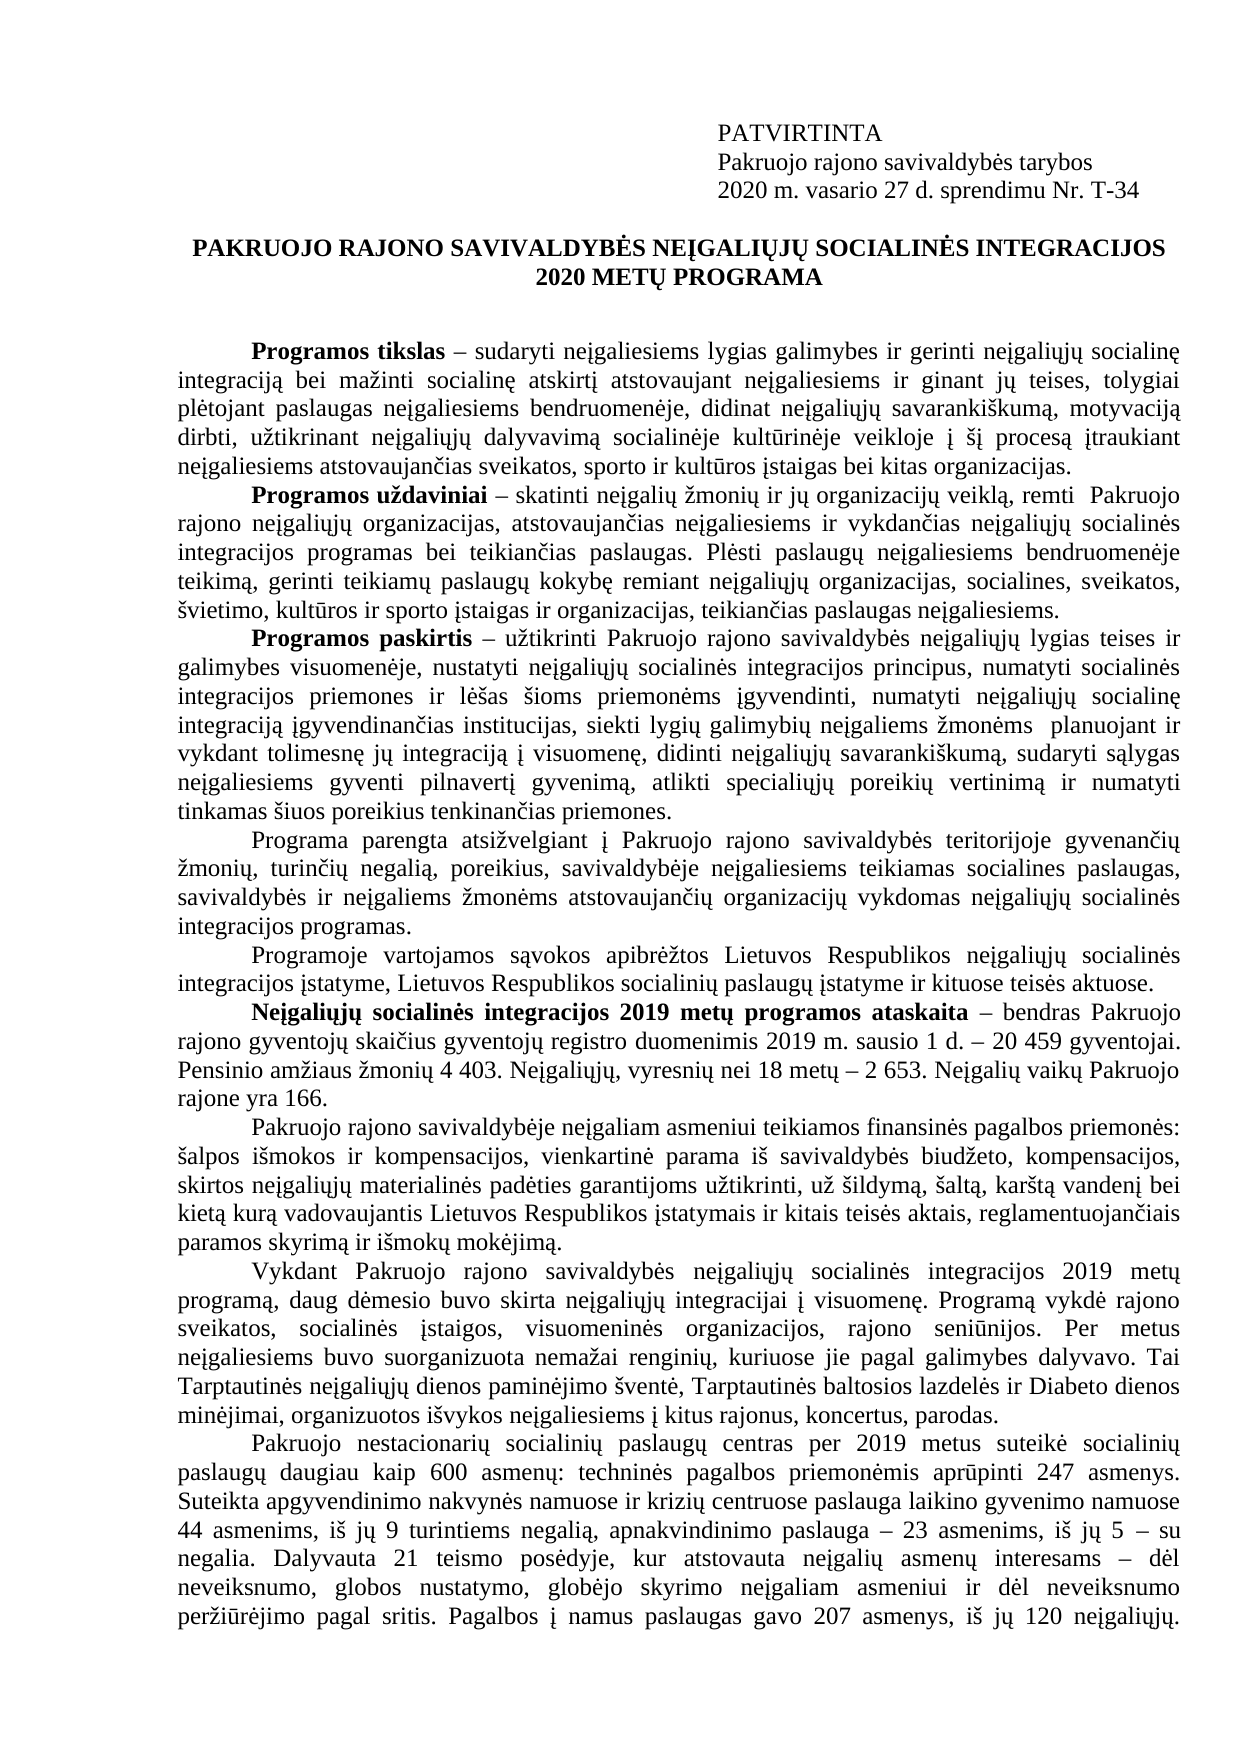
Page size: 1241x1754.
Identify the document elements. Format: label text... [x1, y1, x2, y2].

text Vykdant Pakruojo rajono savivaldybės neįgaliųjų socialinės integracijos 2019 metų programą, daug dėmesio buvo skirta neįgaliųjų integracijai į visuomenę. Programą vykdė rajono sveikatos, socialinės įstaigos, visuomeninės organizacijos, rajono seniūnijos. Per metus neįgaliesiems buvo suorganizuota nemažai renginių, kuriuose jie pagal galimybes dalyvavo. Tai Tarptautinės neįgaliųjų dienos paminėjimo šventė, Tarptautinės baltosios lazdelės ir Diabeto dienos minėjimai, organizuotos išvykos neįgaliesiems į kitus rajonus, koncertus, parodas. [177, 1256, 1181, 1428]
text Programoje vartojamos sąvokos apibrėžtos Lietuvos Respublikos neįgaliųjų socialinės integracijos įstatyme, Lietuvos Respublikos socialinių paslaugų įstatyme ir kituose teisės aktuose. [177, 940, 1181, 997]
text Pakruojo rajono savivaldybės tarybos [177, 147, 1181, 176]
text PAKRUOJO RAJONO SAVIVALDYBĖS NEĮGALIŲJŲ SOCIALINĖS INTEGRACIJOS [177, 233, 1181, 262]
text Programos paskirtis – užtikrinti Pakruojo rajono savivaldybės neįgaliųjų lygias teises ir galimybes visuomenėje, nustatyti neįgaliųjų socialinės integracijos principus, numatyti socialinės integracijos priemones ir lėšas šioms priemonėms įgyvendinti, numatyti neįgaliųjų socialinę integraciją įgyvendinančias institucijas, siekti lygių galimybių neįgaliems žmonėms planuojant ir vykdant tolimesnę jų integraciją į visuomenę, didinti neįgaliųjų savarankiškumą, sudaryti sąlygas neįgaliesiems gyventi pilnavertį gyvenimą, atlikti specialiųjų poreikių vertinimą ir numatyti tinkamas šiuos poreikius tenkinančias priemones. [177, 623, 1181, 825]
text 2020 m. vasario 27 d. sprendimu Nr. T-34 [582, 176, 1181, 204]
text Programos uždaviniai – skatinti neįgalių žmonių ir jų organizacijų veiklą, remti Pakruojo rajono neįgaliųjų organizacijas, atstovaujančias neįgaliesiems ir vykdančias neįgaliųjų socialinės integracijos programas bei teikiančias paslaugas. Plėsti paslaugų neįgaliesiems bendruomenėje teikimą, gerinti teikiamų paslaugų kokybę remiant neįgaliųjų organizacijas, socialines, sveikatos, švietimo, kultūros ir sporto įstaigas ir organizacijas, teikiančias paslaugas neįgaliesiems. [177, 480, 1181, 623]
text Pakruojo nestacionarių socialinių paslaugų centras per 2019 metus suteikė socialinių paslaugų daugiau kaip 600 asmenų: techninės pagalbos priemonėmis aprūpinti 247 asmenys. Suteikta apgyvendinimo nakvynės namuose ir krizių centruose paslauga laikino gyvenimo namuose 44 asmenims, iš jų 9 turintiems negalią, apnakvindinimo paslauga – 23 asmenims, iš jų 5 – su negalia. Dalyvauta 21 teismo posėdyje, kur atstovauta neįgalių asmenų interesams – dėl neveiksnumo, globos nustatymo, globėjo skyrimo neįgaliam asmeniui ir dėl neveiksnumo peržiūrėjimo pagal sritis. Pagalbos į namus paslaugas gavo 207 asmenys, iš jų 120 neįgaliųjų. [177, 1428, 1181, 1630]
text Neįgaliųjų socialinės integracijos 2019 metų programos ataskaita – bendras Pakruojo rajono gyventojų skaičius gyventojų registro duomenimis 2019 m. sausio 1 d. – 20 459 gyventojai. Pensinio amžiaus žmonių 4 403. Neįgaliųjų, vyresnių nei 18 metų – 2 653. Neįgalių vaikų Pakruojo rajone yra 166. [177, 997, 1181, 1112]
text Programos tikslas – sudaryti neįgaliesiems lygias galimybes ir gerinti neįgaliųjų socialinę integraciją bei mažinti socialinę atskirtį atstovaujant neįgaliesiems ir ginant jų teises, tolygiai plėtojant paslaugas neįgaliesiems bendruomenėje, didinat neįgaliųjų savarankiškumą, motyvaciją dirbti, užtikrinant neįgaliųjų dalyvavimą socialinėje kultūrinėje veikloje į šį procesą įtraukiant neįgaliesiems atstovaujančias sveikatos, sporto ir kultūros įstaigas bei kitas organizacijas. [177, 336, 1181, 480]
text Pakruojo rajono savivaldybėje neįgaliam asmeniui teikiamos finansinės pagalbos priemonės: šalpos išmokos ir kompensacijos, vienkartinė parama iš savivaldybės biudžeto, kompensacijos, skirtos neįgaliųjų materialinės padėties garantijoms užtikrinti, už šildymą, šaltą, karštą vandenį bei kietą kurą vadovaujantis Lietuvos Respublikos įstatymais ir kitais teisės aktais, reglamentuojančiais paramos skyrimą ir išmokų mokėjimą. [177, 1112, 1181, 1256]
text PATVIRTINTA [582, 118, 1181, 147]
text 2020 METŲ PROGRAMA [177, 262, 1181, 291]
text Programa parengta atsižvelgiant į Pakruojo rajono savivaldybės teritorijoje gyvenančių žmonių, turinčių negalią, poreikius, savivaldybėje neįgaliesiems teikiamas socialines paslaugas, savivaldybės ir neįgaliems žmonėms atstovaujančių organizacijų vykdomas neįgaliųjų socialinės integracijos programas. [177, 825, 1181, 940]
